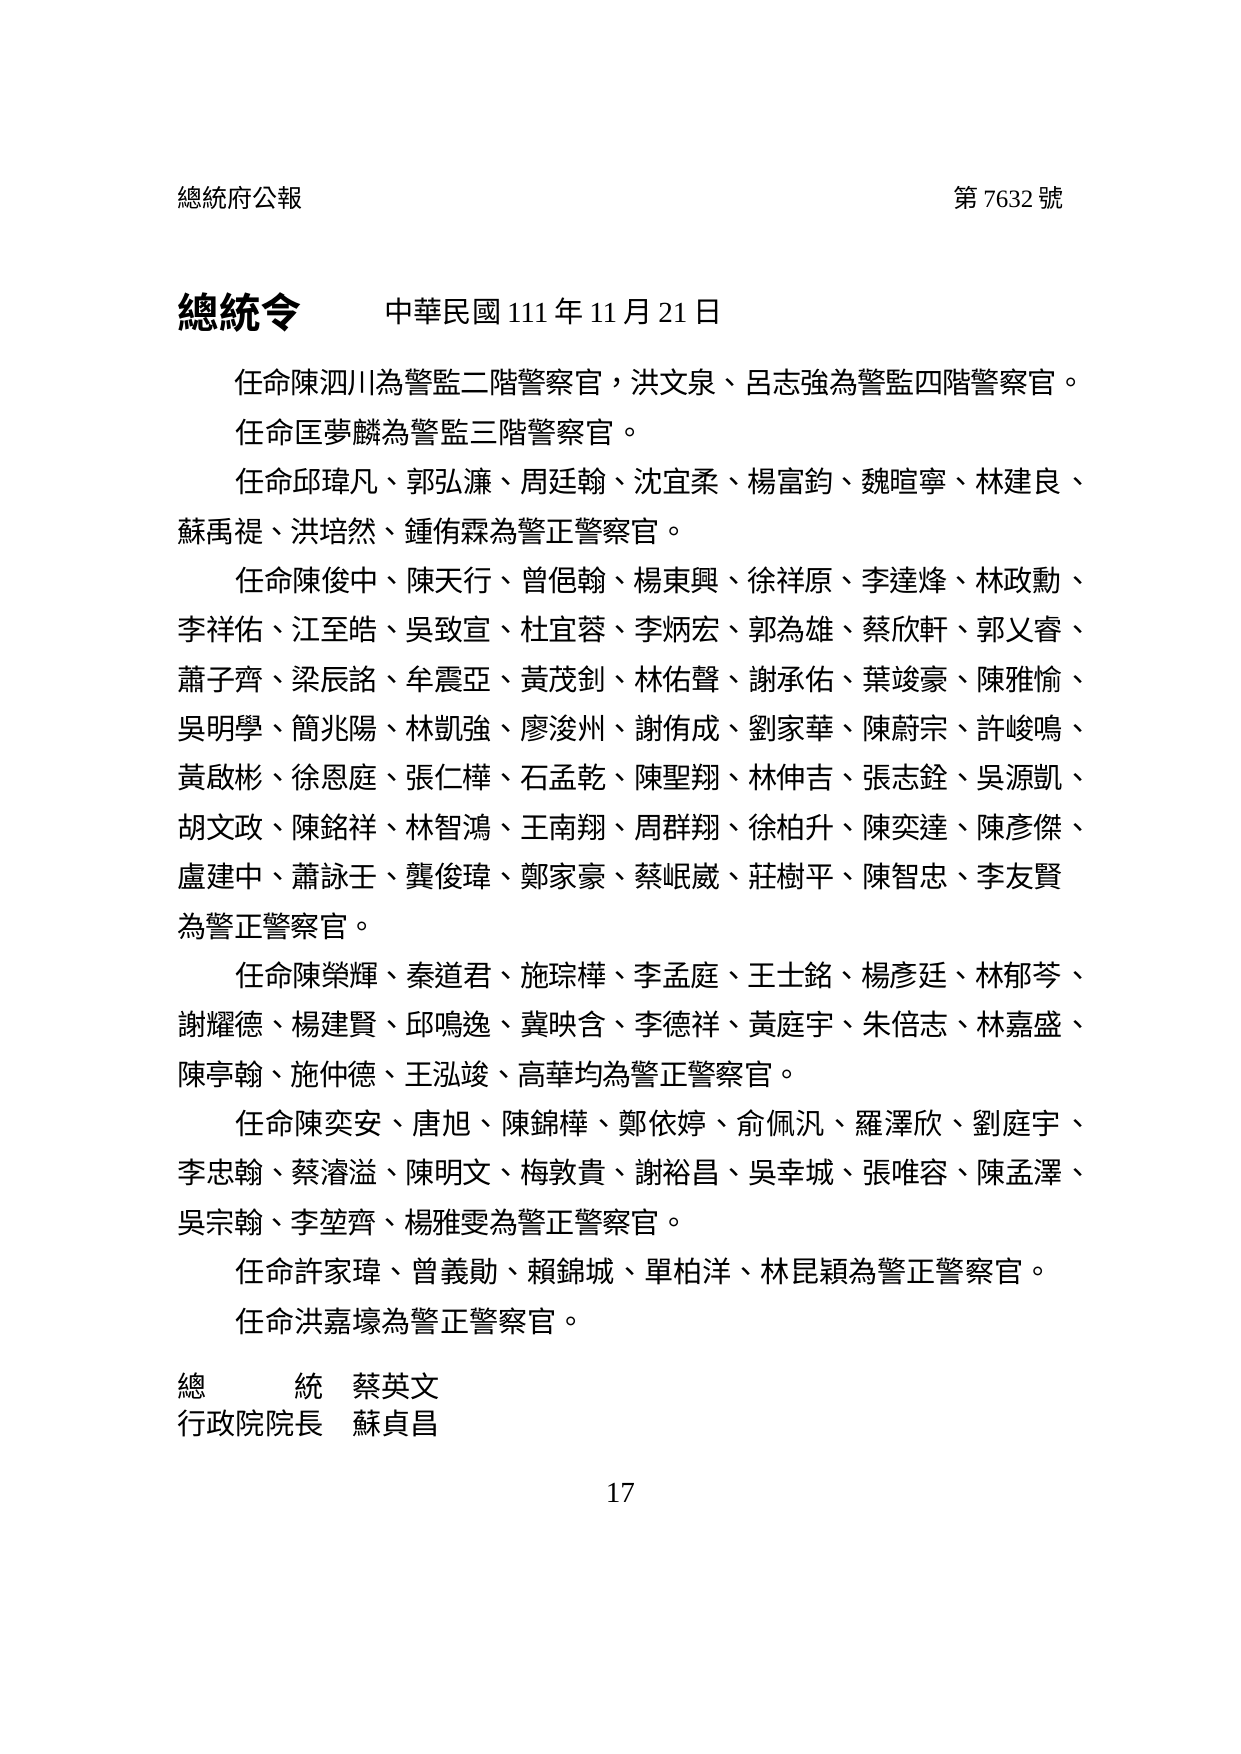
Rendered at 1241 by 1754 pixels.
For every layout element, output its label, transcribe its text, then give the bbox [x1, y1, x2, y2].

table_header 總統令 [174, 266, 381, 354]
text 總 統 蔡英文 行政院院長 蘇貞昌 [177, 1367, 1063, 1442]
table_header 中華民國111年11月21日 [381, 266, 877, 354]
text 任命匡夢麟為警監三階警察官。 [177, 404, 1063, 453]
text 任命陳泗川為警監二階警察官，洪文泉、呂志強為警監四階警察官。 [177, 354, 1063, 404]
text 任命邱瑋凡、郭弘濂、周廷翰、沈宜柔、楊富鈞、魏暄寧、林建良、蘇禹禔、洪培然、鍾侑霖為警正警察官。 [177, 453, 1063, 552]
text 任命陳俊中、陳天行、曾俋翰、楊東興、徐祥原、李達烽、林政勳、李祥佑、江至皓、吳致宣、杜宜蓉、李炳宏、郭為雄、蔡欣軒、郭乂睿、蕭子齊、梁辰詺、牟震亞、黃茂釗、林佑聲、謝承佑、葉竣豪、陳雅愉、吳明學、簡兆陽、林凱強、廖浚州、謝侑成、劉家華、陳蔚宗、許峻鳴、黃啟彬、徐恩庭、張仁樺、石孟乾、陳聖翔、林伸吉、張志銓、吳源凱、胡文政、陳銘祥、林智鴻、王南翔、周群翔、徐柏升、陳奕達、陳彥傑、盧建中、蕭詠壬、龔俊瑋、鄭家豪、蔡岷崴、莊樹平、陳智忠、李友賢為警正警察官。 [177, 552, 1063, 947]
text 任命洪嘉壕為警正警察官。 [177, 1293, 1063, 1342]
text 任命許家瑋、曾義勛、賴錦城、單柏洋、林昆穎為警正警察官。 [177, 1243, 1063, 1293]
text 任命陳榮輝、秦道君、施琮樺、李孟庭、王士銘、楊彥廷、林郁芩、謝耀德、楊建賢、邱鳴逸、冀映含、李德祥、黃庭宇、朱倍志、林嘉盛、陳亭翰、施仲德、王泓竣、高華均為警正警察官。 [177, 947, 1063, 1095]
text 任命陳奕安、唐旭、陳錦樺、鄭依婷、俞佩汎、羅澤欣、劉庭宇、李忠翰、蔡濬溢、陳明文、梅敦貴、謝裕昌、吳幸城、張唯容、陳孟澤、吳宗翰、李堃齊、楊雅雯為警正警察官。 [177, 1095, 1063, 1243]
